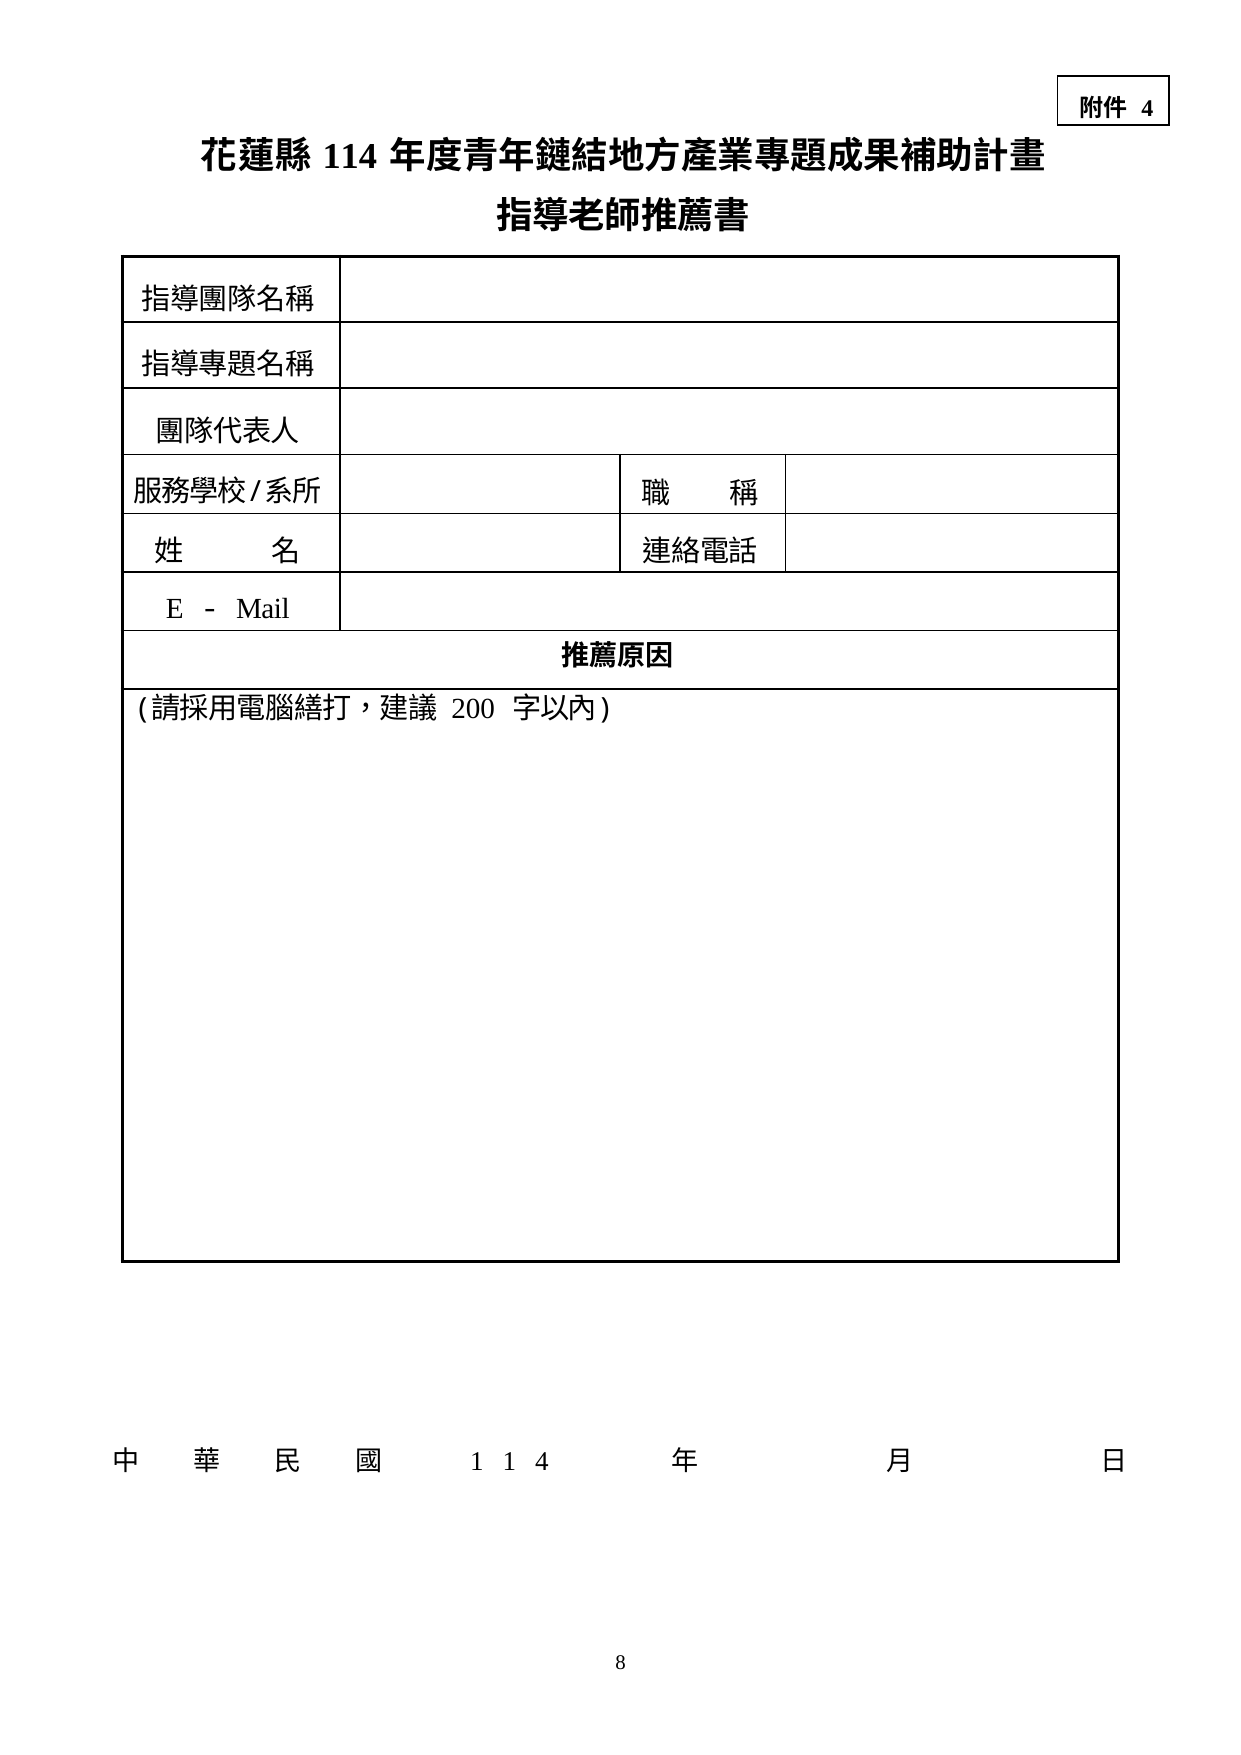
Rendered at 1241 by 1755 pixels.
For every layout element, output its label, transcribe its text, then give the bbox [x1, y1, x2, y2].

table_cell 服務學校/系所 [124, 455, 339, 512]
table_cell 職 稱 [621, 455, 785, 512]
table_cell 連絡電話 [621, 514, 785, 571]
table_header [341, 258, 1117, 321]
text 中 華 民 國 1 1 4 年 月 日 [75, 1439, 1166, 1478]
table_cell E - Mail [124, 573, 339, 630]
table_cell 指導專題名稱 [124, 323, 339, 387]
table_cell [341, 323, 1117, 387]
table_cell [786, 455, 1117, 512]
subtitle 花蓮縣 114 年度青年鏈結地方產業專題成果補助計畫指導老師推薦書 [200, 126, 1046, 239]
table_cell 姓 名 [124, 514, 339, 571]
table_cell 推薦原因 [124, 631, 1117, 688]
table_cell [786, 514, 1117, 571]
table_cell 團隊代表人 [124, 389, 339, 454]
table_cell [341, 573, 1117, 630]
table_cell [341, 514, 619, 571]
table_cell [341, 389, 1117, 454]
table_cell [341, 455, 619, 512]
text 附件 4 [1079, 89, 1168, 124]
table_header 指導團隊名稱 [124, 258, 339, 321]
table_cell (請採用電腦繕打，建議 200 字以內) [124, 690, 1117, 1260]
